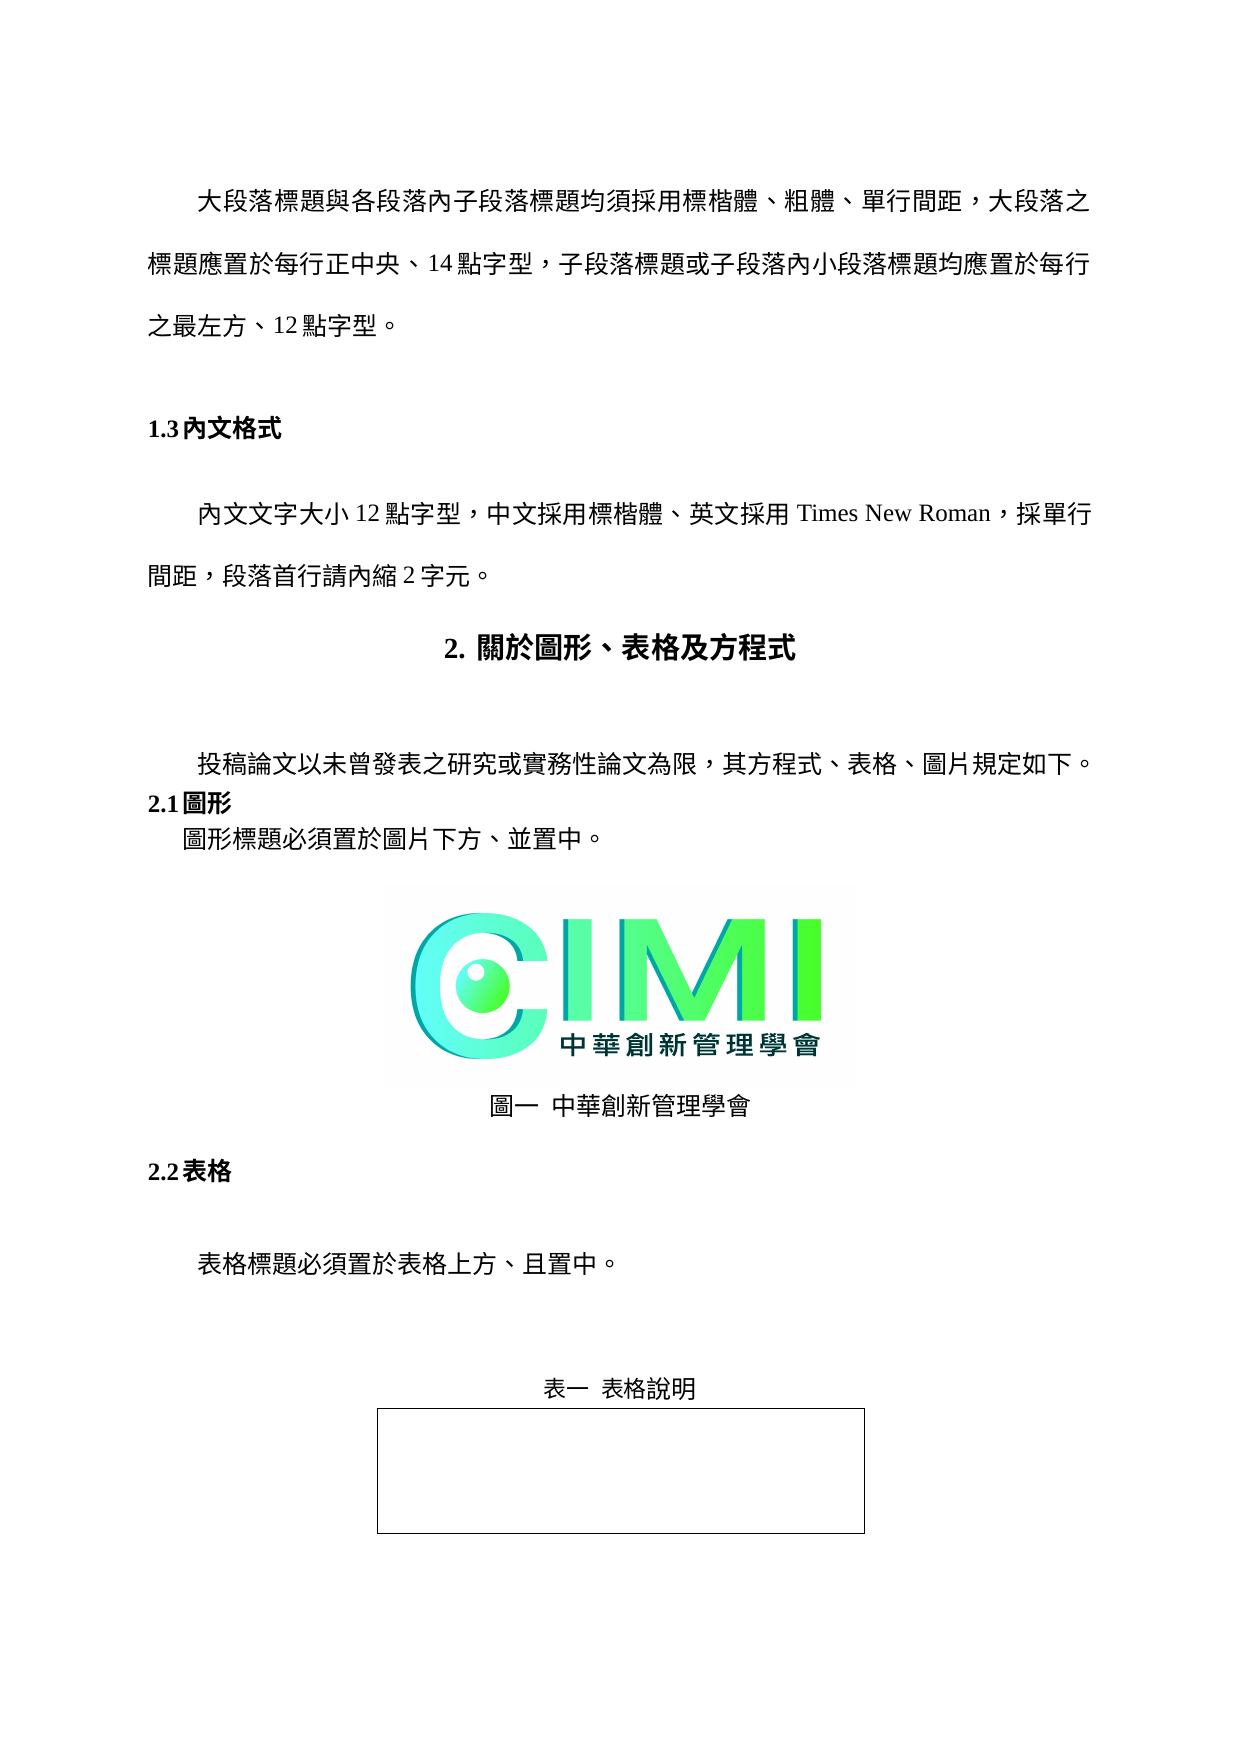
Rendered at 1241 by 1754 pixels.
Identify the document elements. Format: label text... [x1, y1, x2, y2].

table_header [378, 1409, 864, 1533]
list 圖形 [148, 783, 1092, 819]
list 內文格式 [148, 408, 1092, 444]
text 內文文字大小12點字型，中文採用標楷體、英文採用Times New Roman，採單行間距，段落首行請內縮2字元。 [148, 471, 1092, 596]
text 圖形標題必須置於圖片下方、並置中。 [148, 819, 1092, 856]
list 表格 [148, 1152, 1092, 1188]
text 大段落標題與各段落內子段落標題均須採用標楷體、粗體、單行間距，大段落之標題應置於每行正中央、14點字型，子段落標題或子段落內小段落標題均應置於每行之最左方、12點字型。 [148, 158, 1092, 346]
list 關於圖形、表格及方程式 [148, 624, 1092, 667]
text 表一 表格說明 [148, 1346, 1092, 1408]
text 投稿論文以未曾發表之研究或實務性論文為限，其方程式、表格、圖片規定如下。 [148, 721, 1092, 783]
text 表格標題必須置於表格上方、且置中。 [148, 1221, 1092, 1283]
text 圖一 中華創新管理學會 [148, 1087, 1092, 1123]
